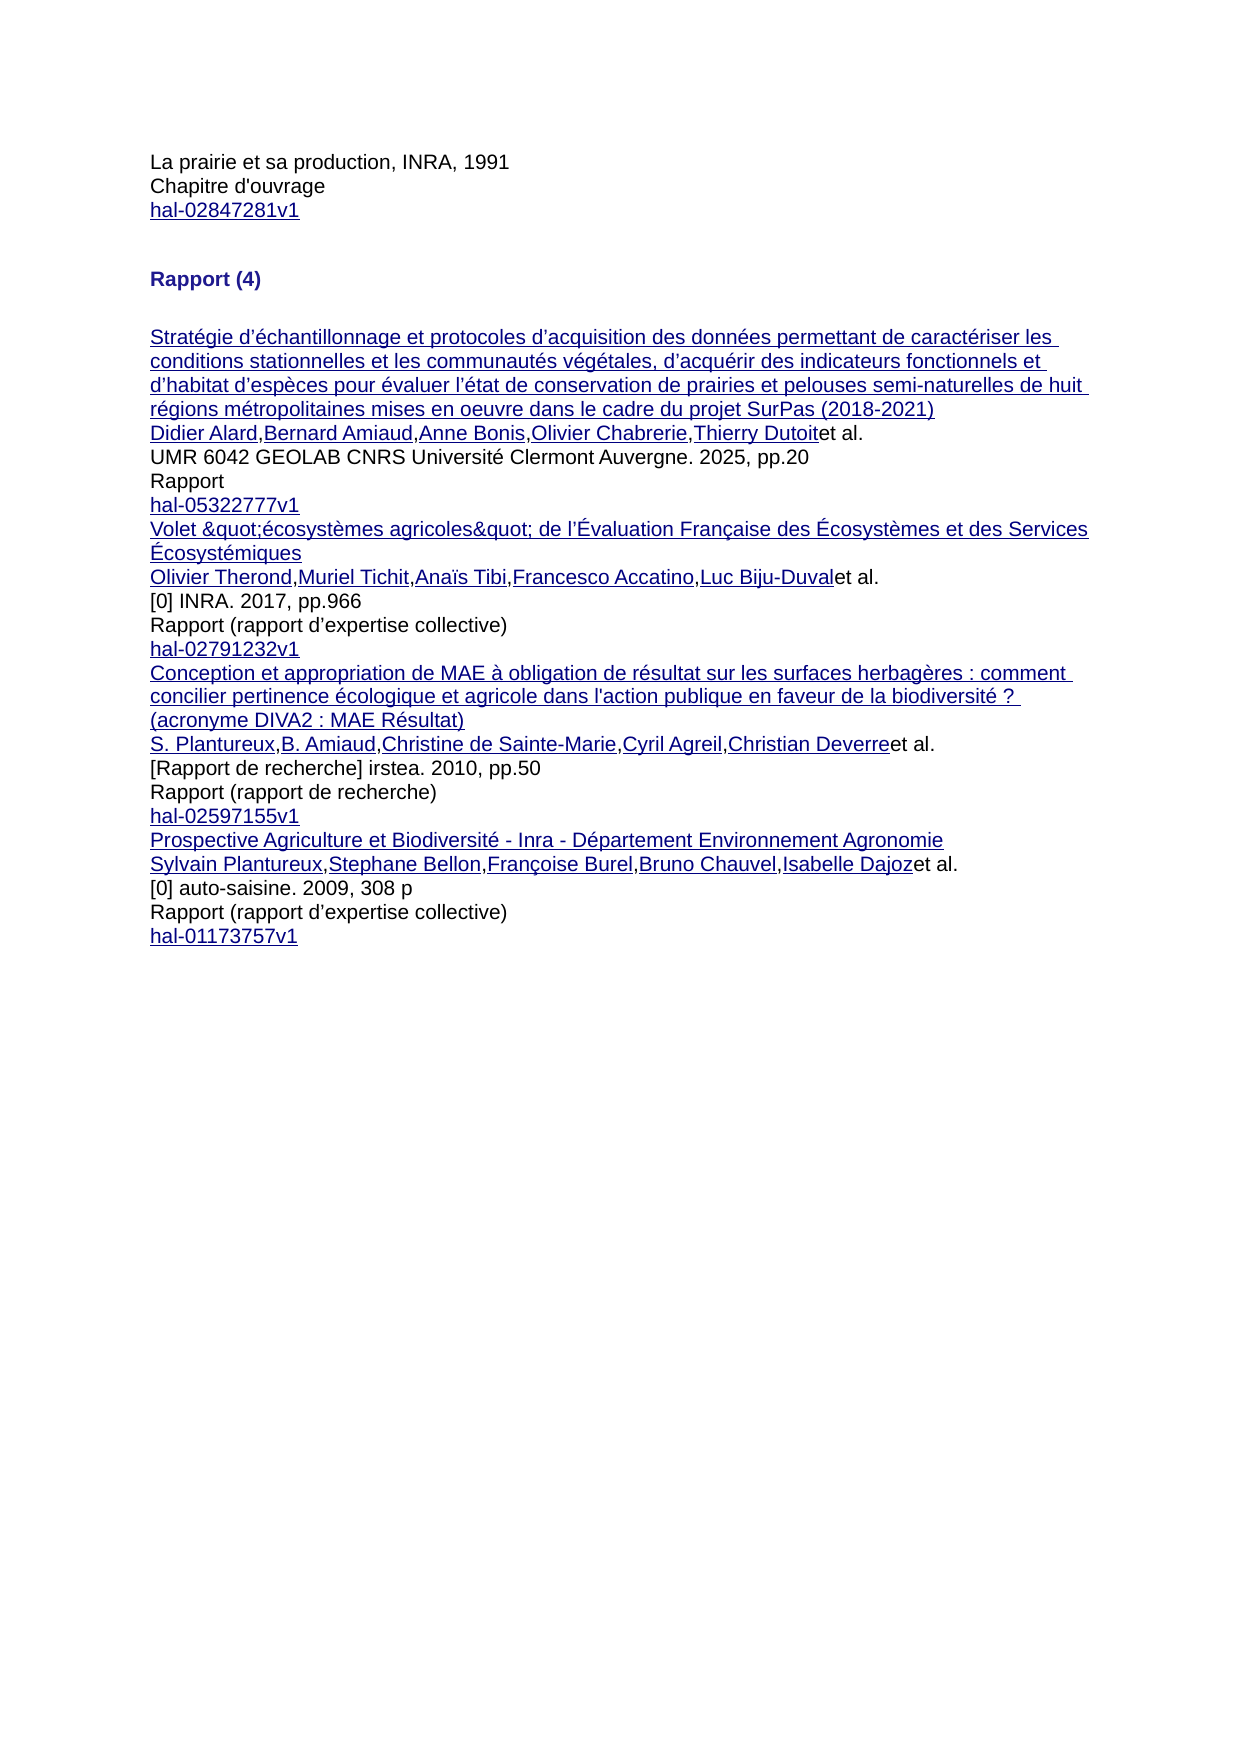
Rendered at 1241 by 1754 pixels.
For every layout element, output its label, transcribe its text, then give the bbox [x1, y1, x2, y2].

table_cell Prospective Agriculture et Biodiversité - Inra - Département Environnement Agronomie Sylvain Plantureux,Stephane Bellon,Françoise Burel,Bruno Chauvel,Isabelle Dajozet al. [0] auto-saisine. 2009, 308 p Rapport (rapport d’expertise collective) hal-01173757v1 [150, 828, 1090, 948]
table_cell Volet &quot;écosystèmes agricoles&quot; de l’Évaluation Française des Écosystèmes et des Services Écosystémiques Olivier Therond,Muriel Tichit,Anaïs Tibi,Francesco Accatino,Luc Biju-Duvalet al. [0] INRA. 2017, pp.966 Rapport (rapport d’expertise collective) hal-02791232v1 [150, 517, 1090, 660]
subtitle Rapport (4) [150, 267, 1090, 291]
table_header Stratégie d’échantillonnage et protocoles d’acquisition des données permettant de caractériser les conditions stationnelles et les communautés végétales, d’acquérir des indicateurs fonctionnels et d’habitat d’espèces pour évaluer l’état de conservation de prairies et pelouses semi-naturelles de huit régions métropolitaines mises en oeuvre dans le cadre du projet SurPas (2018-2021) Didier Alard,Bernard Amiaud,Anne Bonis,Olivier Chabrerie,Thierry Dutoitet al. UMR 6042 GEOLAB CNRS Université Clermont Auvergne. 2025, pp.20 Rapport hal-05322777v1 [150, 325, 1090, 517]
table_cell Conception et appropriation de MAE à obligation de résultat sur les surfaces herbagères : comment concilier pertinence écologique et agricole dans l'action publique en faveur de la biodiversité ? (acronyme DIVA2 : MAE Résultat) S. Plantureux,B. Amiaud,Christine de Sainte-Marie,Cyril Agreil,Christian Deverreet al. [Rapport de recherche] irstea. 2010, pp.50 Rapport (rapport de recherche) hal-02597155v1 [150, 660, 1090, 828]
table_cell La prairie et sa production, INRA, 1991 Chapitre d'ouvrage hal-02847281v1 [150, 150, 1090, 222]
